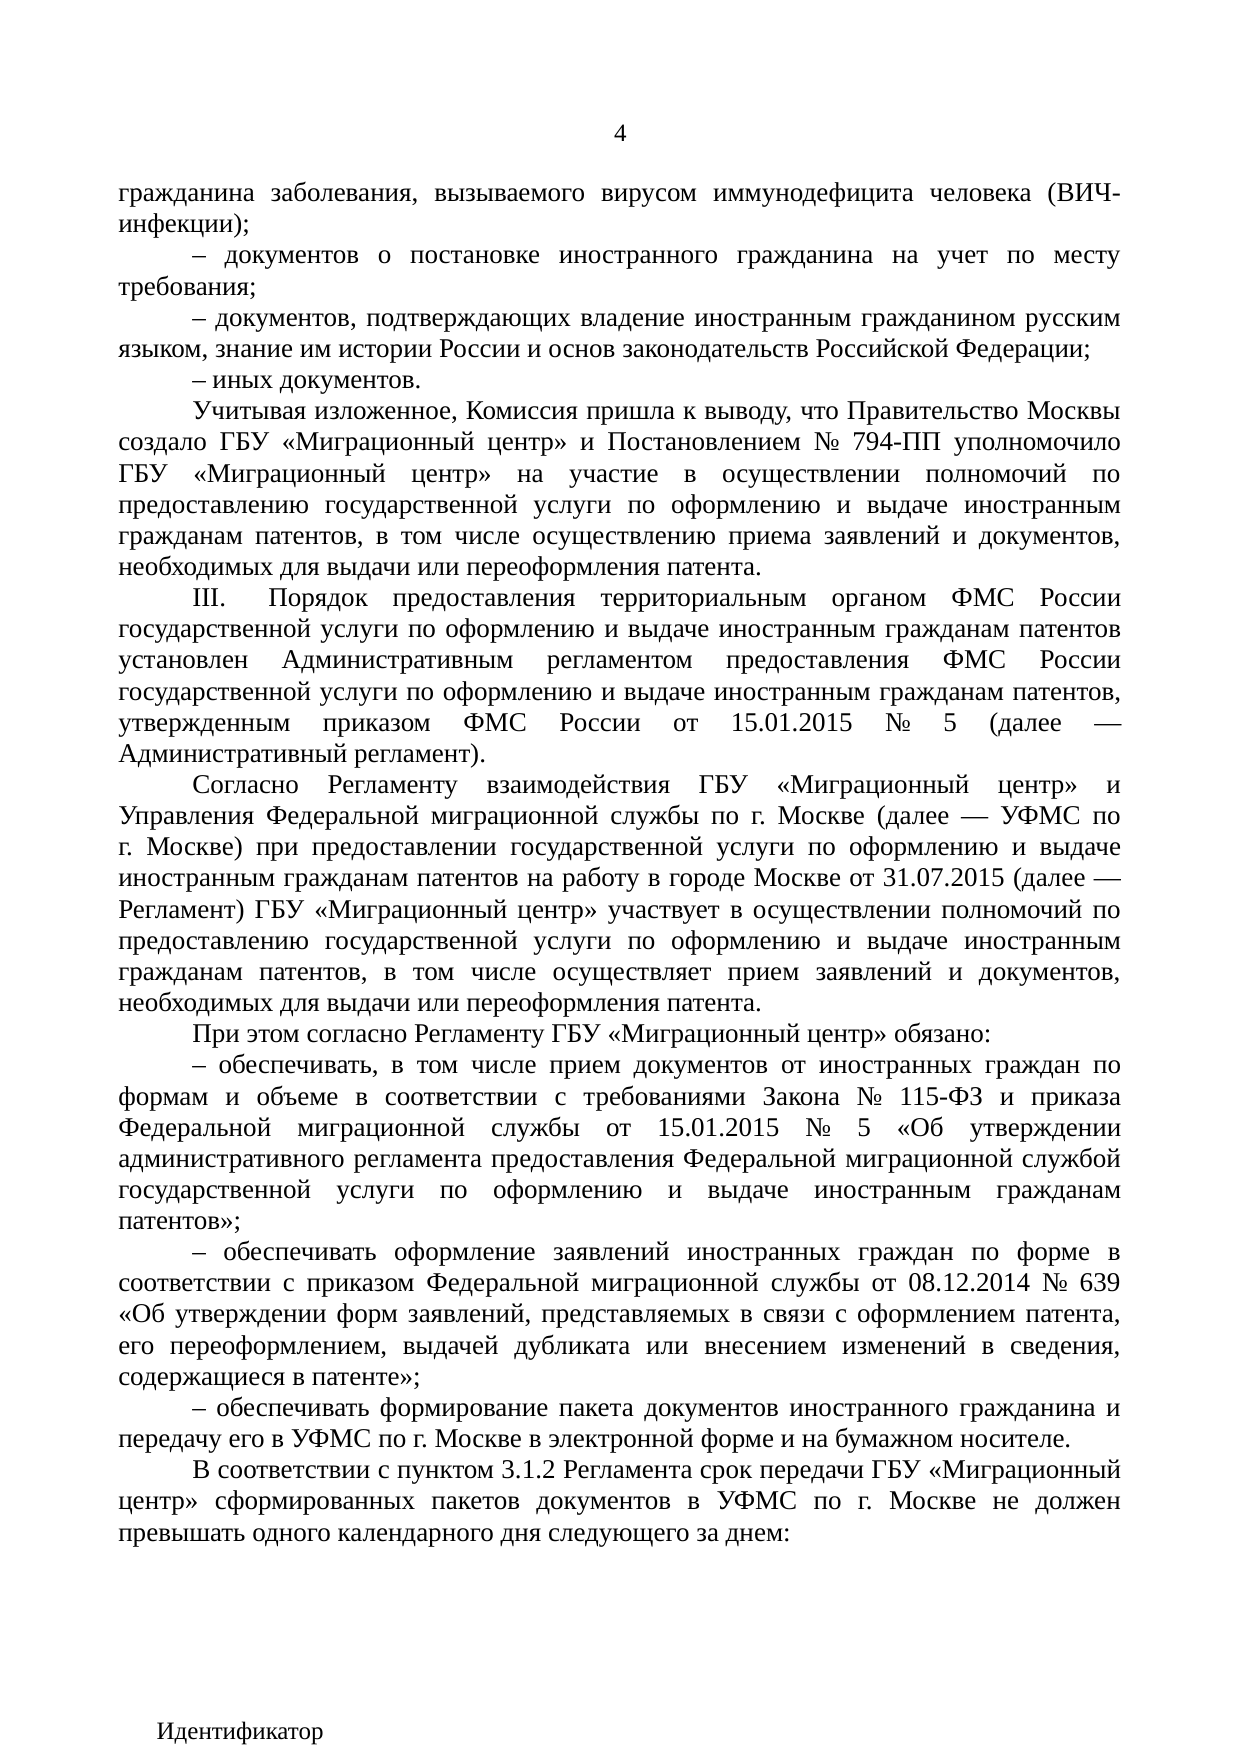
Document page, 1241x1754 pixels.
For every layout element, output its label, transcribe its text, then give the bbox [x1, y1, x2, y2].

text – обеспечивать оформление заявлений иностранных граждан по форме в соответствии с приказом Федеральной миграционной службы от 08.12.2014 № 639 «Об утверждении форм заявлений, представляемых в связи с оформлением патента, его переоформлением, выдачей дубликата или внесением изменений в сведения, содержащиеся в патенте»; [118, 1235, 1122, 1391]
text При этом согласно Регламенту ГБУ «Миграционный центр» обязано: [118, 1017, 1122, 1048]
text – иных документов. [118, 363, 1122, 394]
text Учитывая изложенное, Комиссия пришла к выводу, что Правительство Москвы создало ГБУ «Миграционный центр» и Постановлением № 794-ПП уполномочило ГБУ «Миграционный центр» на участие в осуществлении полномочий по предоставлению государственной услуги по оформлению и выдаче иностранным гражданам патентов, в том числе осуществлению приема заявлений и документов, необходимых для выдачи или переоформления патента. [118, 394, 1122, 581]
text – документов о постановке иностранного гражданина на учет по месту требования; [118, 239, 1122, 301]
text Согласно Регламенту взаимодействия ГБУ «Миграционный центр» и Управления Федеральной миграционной службы по г. Москве (далее — УФМС по г. Москве) при предоставлении государственной услуги по оформлению и выдаче иностранным гражданам патентов на работу в городе Москве от 31.07.2015 (далее — Регламент) ГБУ «Миграционный центр» участвует в осуществлении полномочий по предоставлению государственной услуги по оформлению и выдаче иностранным гражданам патентов, в том числе осуществляет прием заявлений и документов, необходимых для выдачи или переоформления патента. [118, 768, 1122, 1017]
text – обеспечивать, в том числе прием документов от иностранных граждан по формам и объеме в соответствии с требованиями Закона № 115-ФЗ и приказа Федеральной миграционной службы от 15.01.2015 № 5 «Об утверждении административного регламента предоставления Федеральной миграционной службой государственной услуги по оформлению и выдаче иностранным гражданам патентов»; [118, 1048, 1122, 1235]
text – документов, подтверждающих владение иностранным гражданином русским языком, знание им истории России и основ законодательств Российской Федерации; [118, 301, 1122, 363]
text В соответствии с пунктом 3.1.2 Регламента срок передачи ГБУ «Миграционный центр» сформированных пакетов документов в УФМС по г. Москве не должен превышать одного календарного дня следующего за днем: [118, 1453, 1122, 1547]
text гражданина заболевания, вызываемого вирусом иммунодефицита человека (ВИЧ- инфекции); [118, 176, 1122, 239]
list Порядок предоставления территориальным органом ФМС России государственной услуги по оформлению и выдаче иностранным гражданам патентов установлен Административным регламентом предоставления ФМС России государственной услуги по оформлению и выдаче иностранным гражданам патентов, утвержденным приказом ФМС России от 15.01.2015 № 5 (далее — Административный регламент). [118, 581, 1122, 768]
text – обеспечивать формирование пакета документов иностранного гражданина и передачу его в УФМС по г. Москве в электронной форме и на бумажном носителе. [118, 1391, 1122, 1453]
